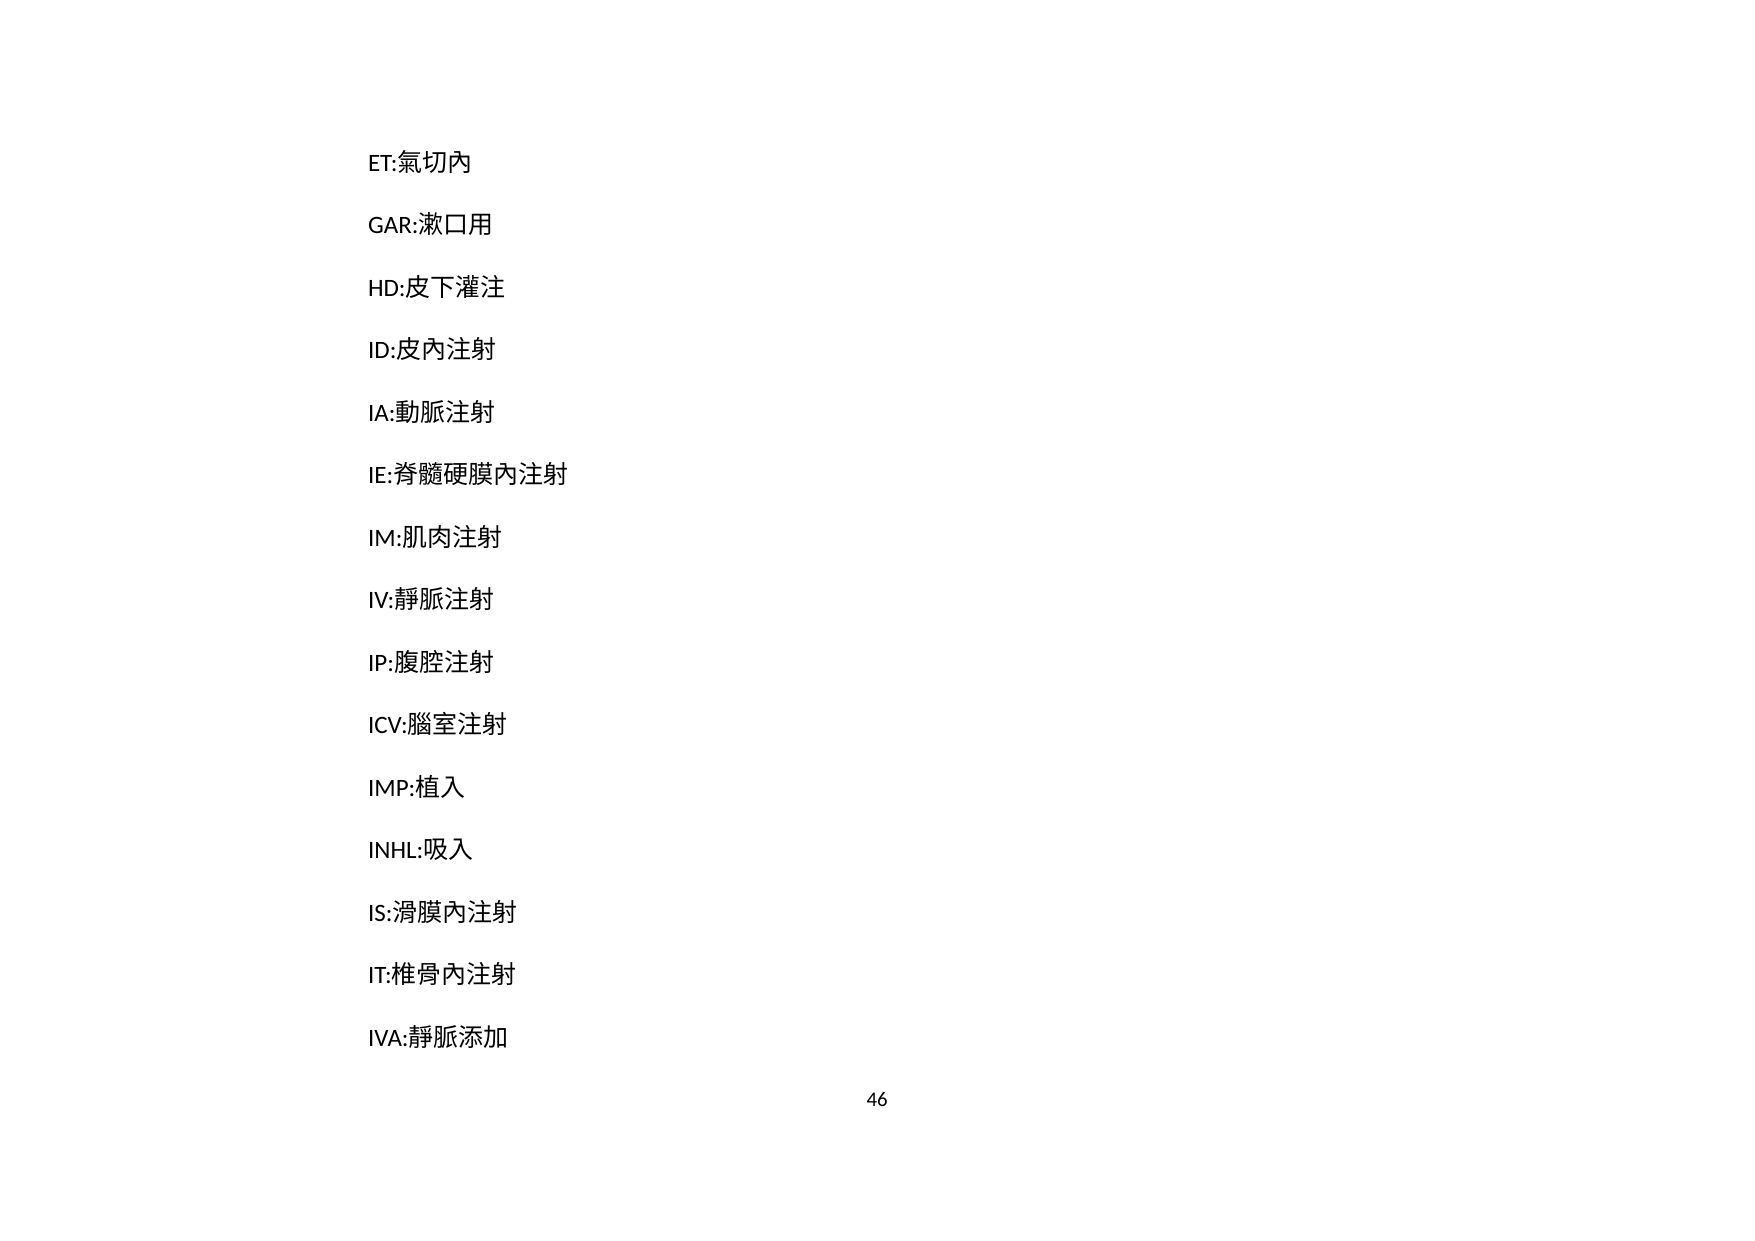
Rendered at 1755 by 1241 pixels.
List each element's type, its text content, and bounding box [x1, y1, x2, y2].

table_cell ET:氣切內 GAR:漱口用 HD:皮下灌注 ID:皮內注射 IA:動脈注射 IE:脊髓硬膜內注射 IM:肌肉注射 IV:靜脈注射 IP:腹腔注射 ICV:腦室注射 IMP:植入 INHL:吸入 IS:滑膜內注射 IT:椎骨內注射 IVA:靜脈添加 [279, 119, 1608, 1056]
